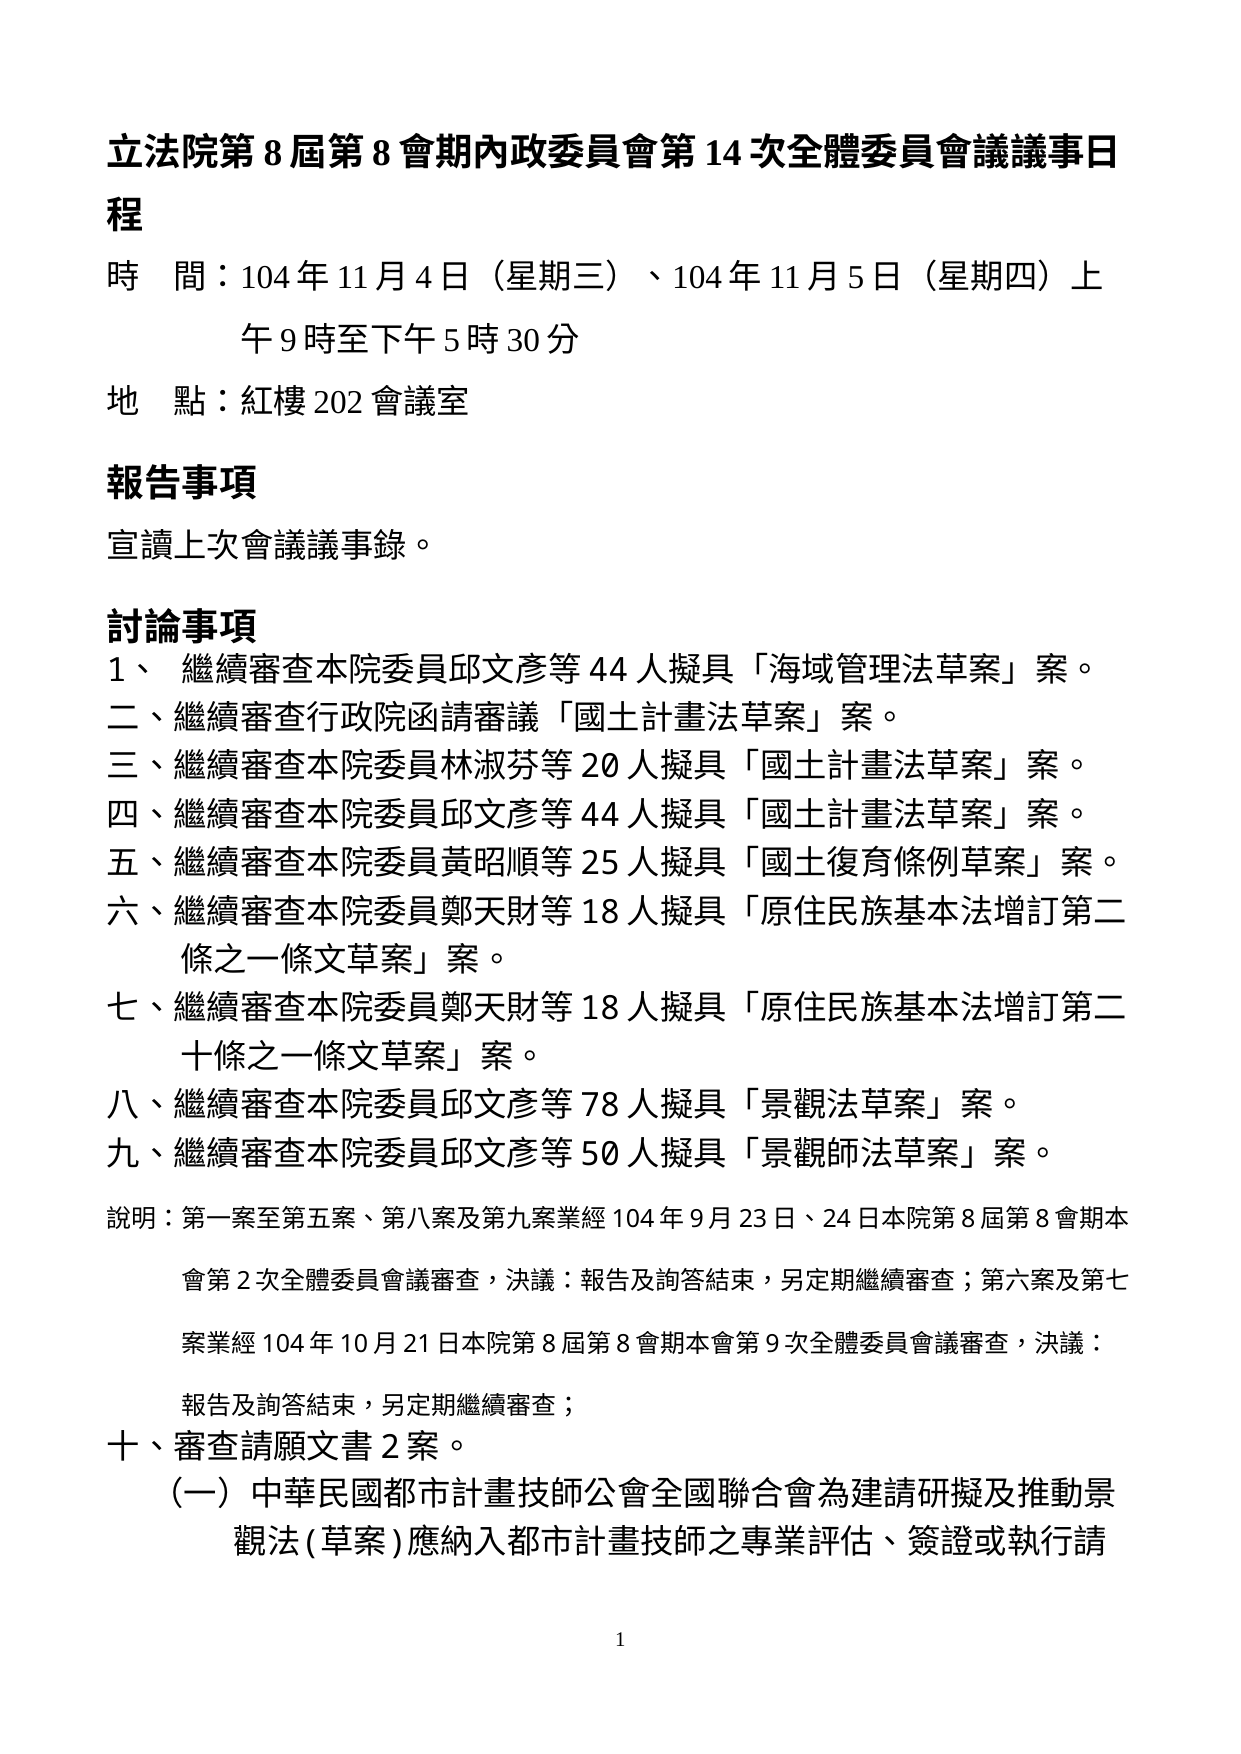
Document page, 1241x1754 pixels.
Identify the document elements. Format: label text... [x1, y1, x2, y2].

text 三、繼續審查本院委員林淑芬等20人擬具「國土計畫法草案」案。 [106, 739, 1134, 788]
text 報告事項 [106, 439, 1134, 501]
text 說明：第一案至第五案、第八案及第九案業經104年9月23日、24日本院第8屆第8會期本會第2次全體委員會議審查，決議：報告及詢答結束，另定期繼續審查；第六案及第七案業經104年10月21日本院第8屆第8會期本會第9次全體委員會議審查，決議：報告及詢答結束，另定期繼續審查； [106, 1175, 1134, 1425]
text 八、繼續審查本院委員邱文彥等78人擬具「景觀法草案」案。 [106, 1078, 1134, 1126]
text 五、繼續審查本院委員黃昭順等25人擬具「國土復育條例草案」案。 [106, 836, 1134, 884]
text 地 點：紅樓202會議室 [106, 358, 1134, 420]
text 七、繼續審查本院委員鄭天財等18人擬具「原住民族基本法增訂第二十條之一條文草案」案。 [106, 981, 1134, 1078]
text 十、審查請願文書2案。 [106, 1425, 1134, 1466]
text 九、繼續審查本院委員邱文彥等50人擬具「景觀師法草案」案。 [106, 1126, 1134, 1175]
list 繼續審查本院委員邱文彥等44人擬具「海域管理法草案」案。 [106, 645, 1134, 691]
text 時 間：104年11月4日（星期三）、104年11月5日（星期四）上午9時至下午5時30分 [106, 233, 1134, 358]
text 立法院第8屆第8會期內政委員會第14次全體委員會議議事日程 [106, 108, 1156, 233]
text 宣讀上次會議議事錄。 [106, 501, 1134, 564]
text 討論事項 [106, 583, 1134, 645]
text 六、繼續審查本院委員鄭天財等18人擬具「原住民族基本法增訂第二條之一條文草案」案。 [106, 884, 1134, 981]
text （一）中華民國都市計畫技師公會全國聯合會為建請研擬及推動景觀法(草案)應納入都市計畫技師之專業評估、簽證或執行請 [150, 1466, 1134, 1563]
text 二、繼續審查行政院函請審議「國土計畫法草案」案。 [106, 691, 1134, 739]
text 四、繼續審查本院委員邱文彥等44人擬具「國土計畫法草案」案。 [106, 788, 1134, 836]
